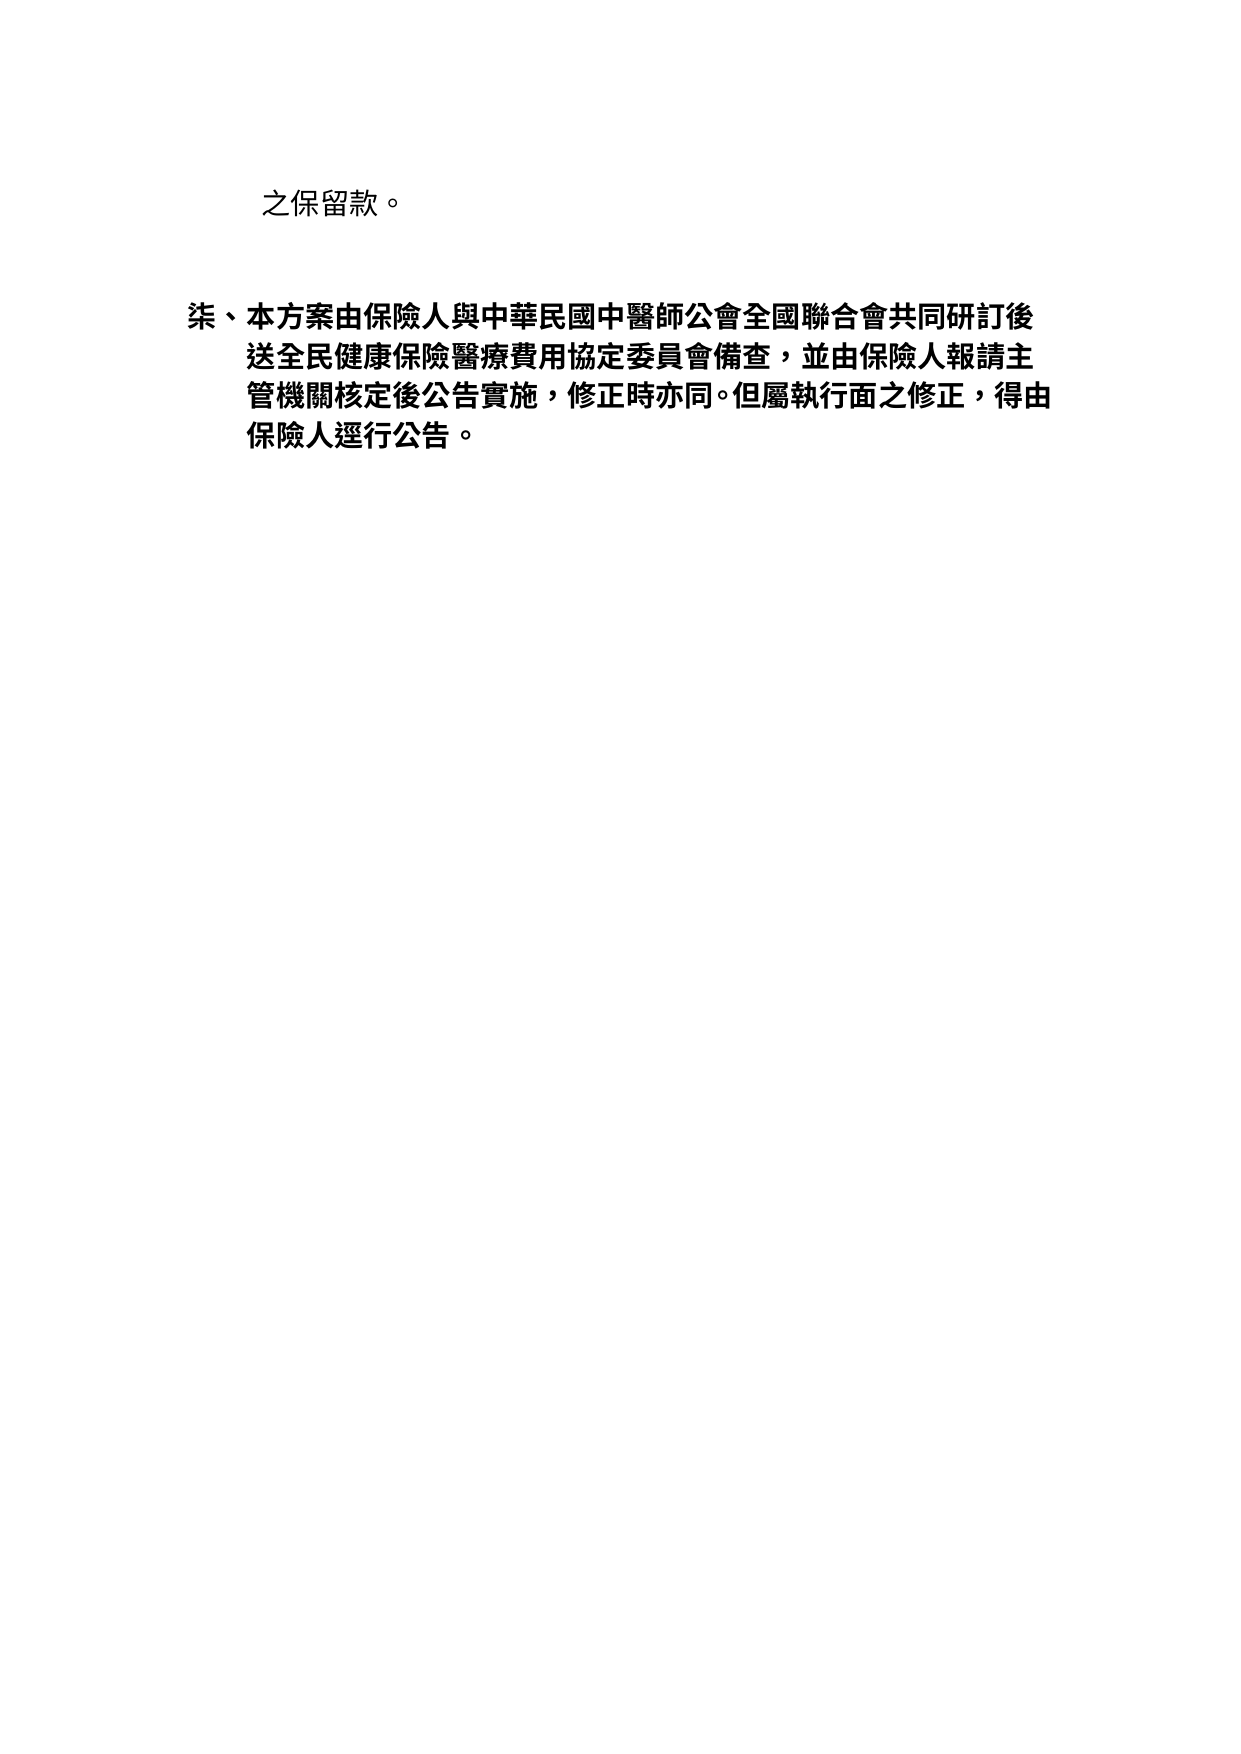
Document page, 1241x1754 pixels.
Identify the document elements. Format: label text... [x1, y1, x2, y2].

list 之保留款。 [202, 164, 1053, 239]
list 本方案由保險人與中華民國中醫師公會全國聯合會共同研訂後送全民健康保險醫療費用協定委員會備查，並由保險人報請主管機關核定後公告實施，修正時亦同。但屬執行面之修正，得由保險人逕行公告。 [187, 296, 1053, 454]
